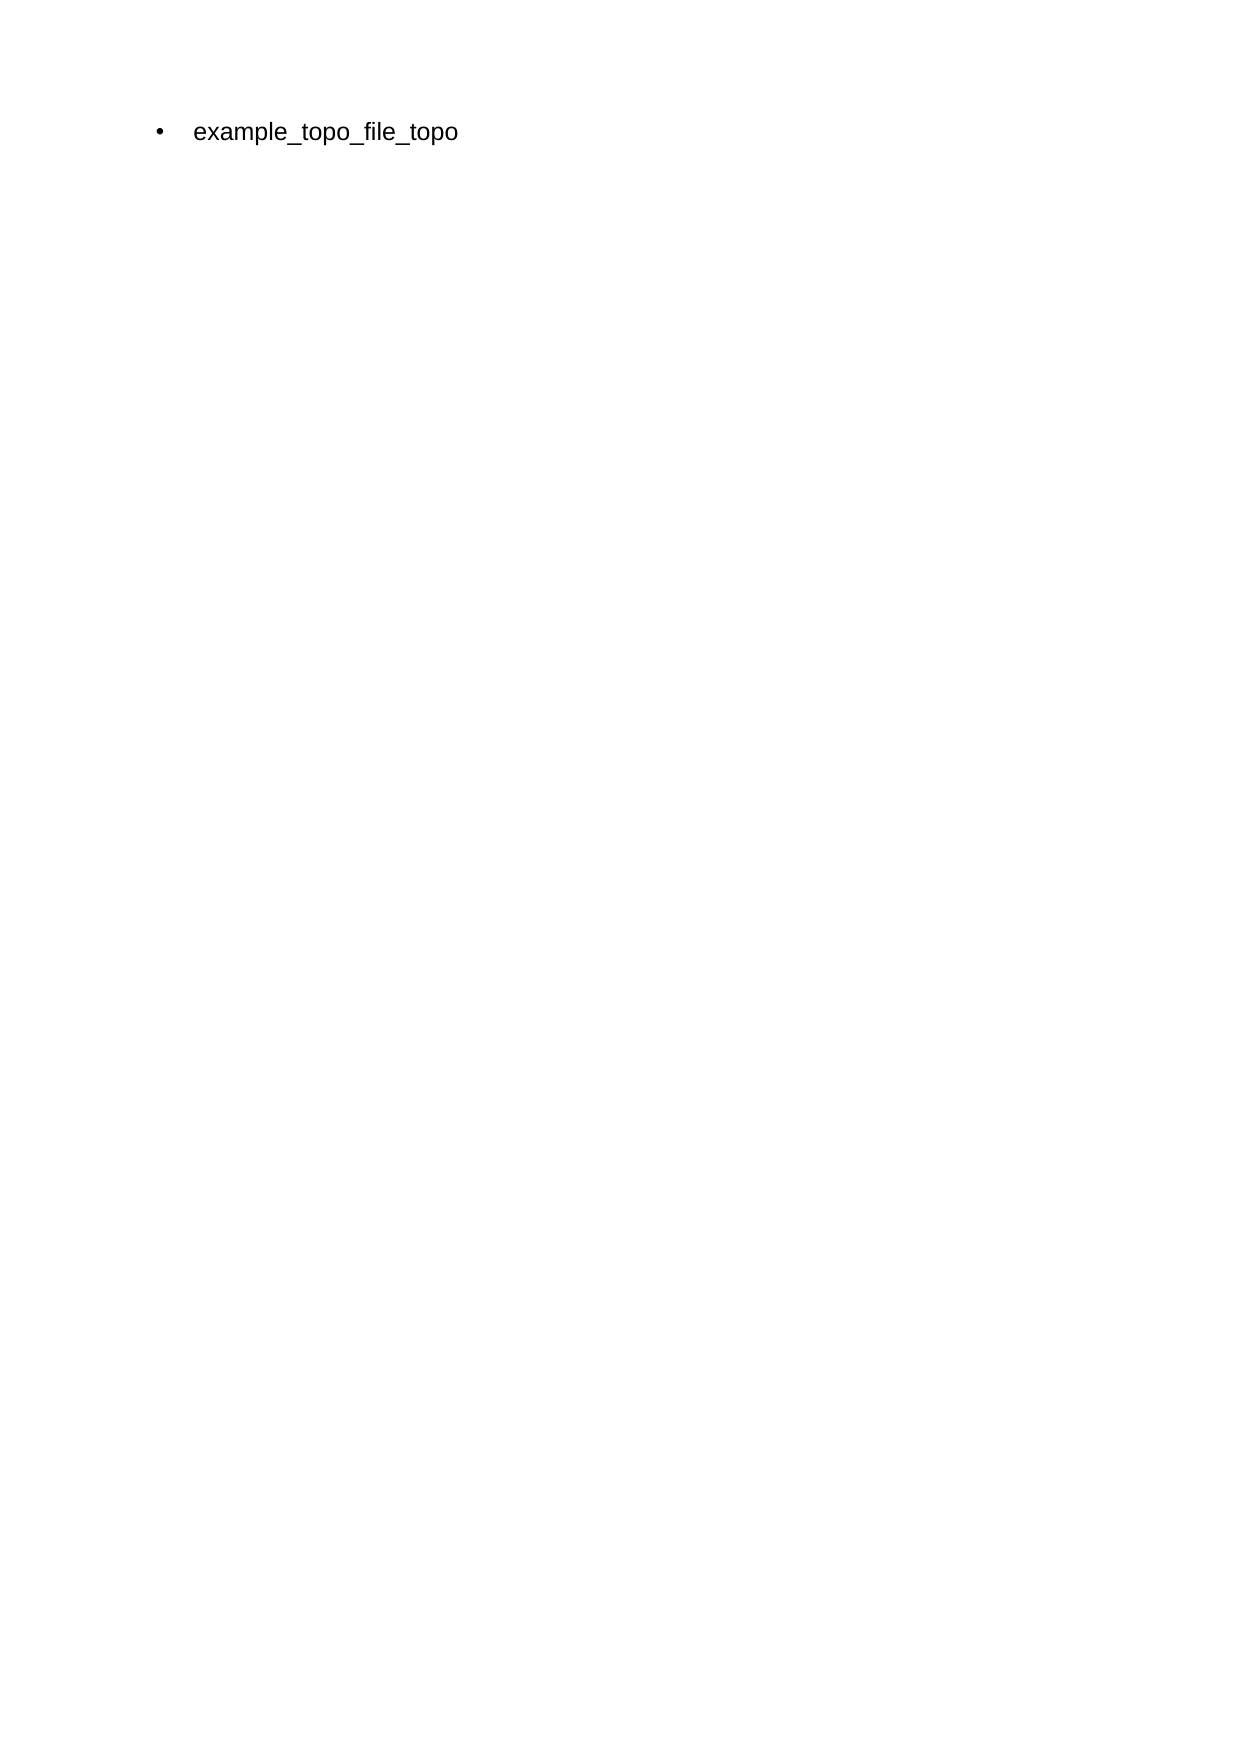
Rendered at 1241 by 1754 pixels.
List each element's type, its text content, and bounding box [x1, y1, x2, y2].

list example_topo_file_topo [156, 118, 1122, 146]
